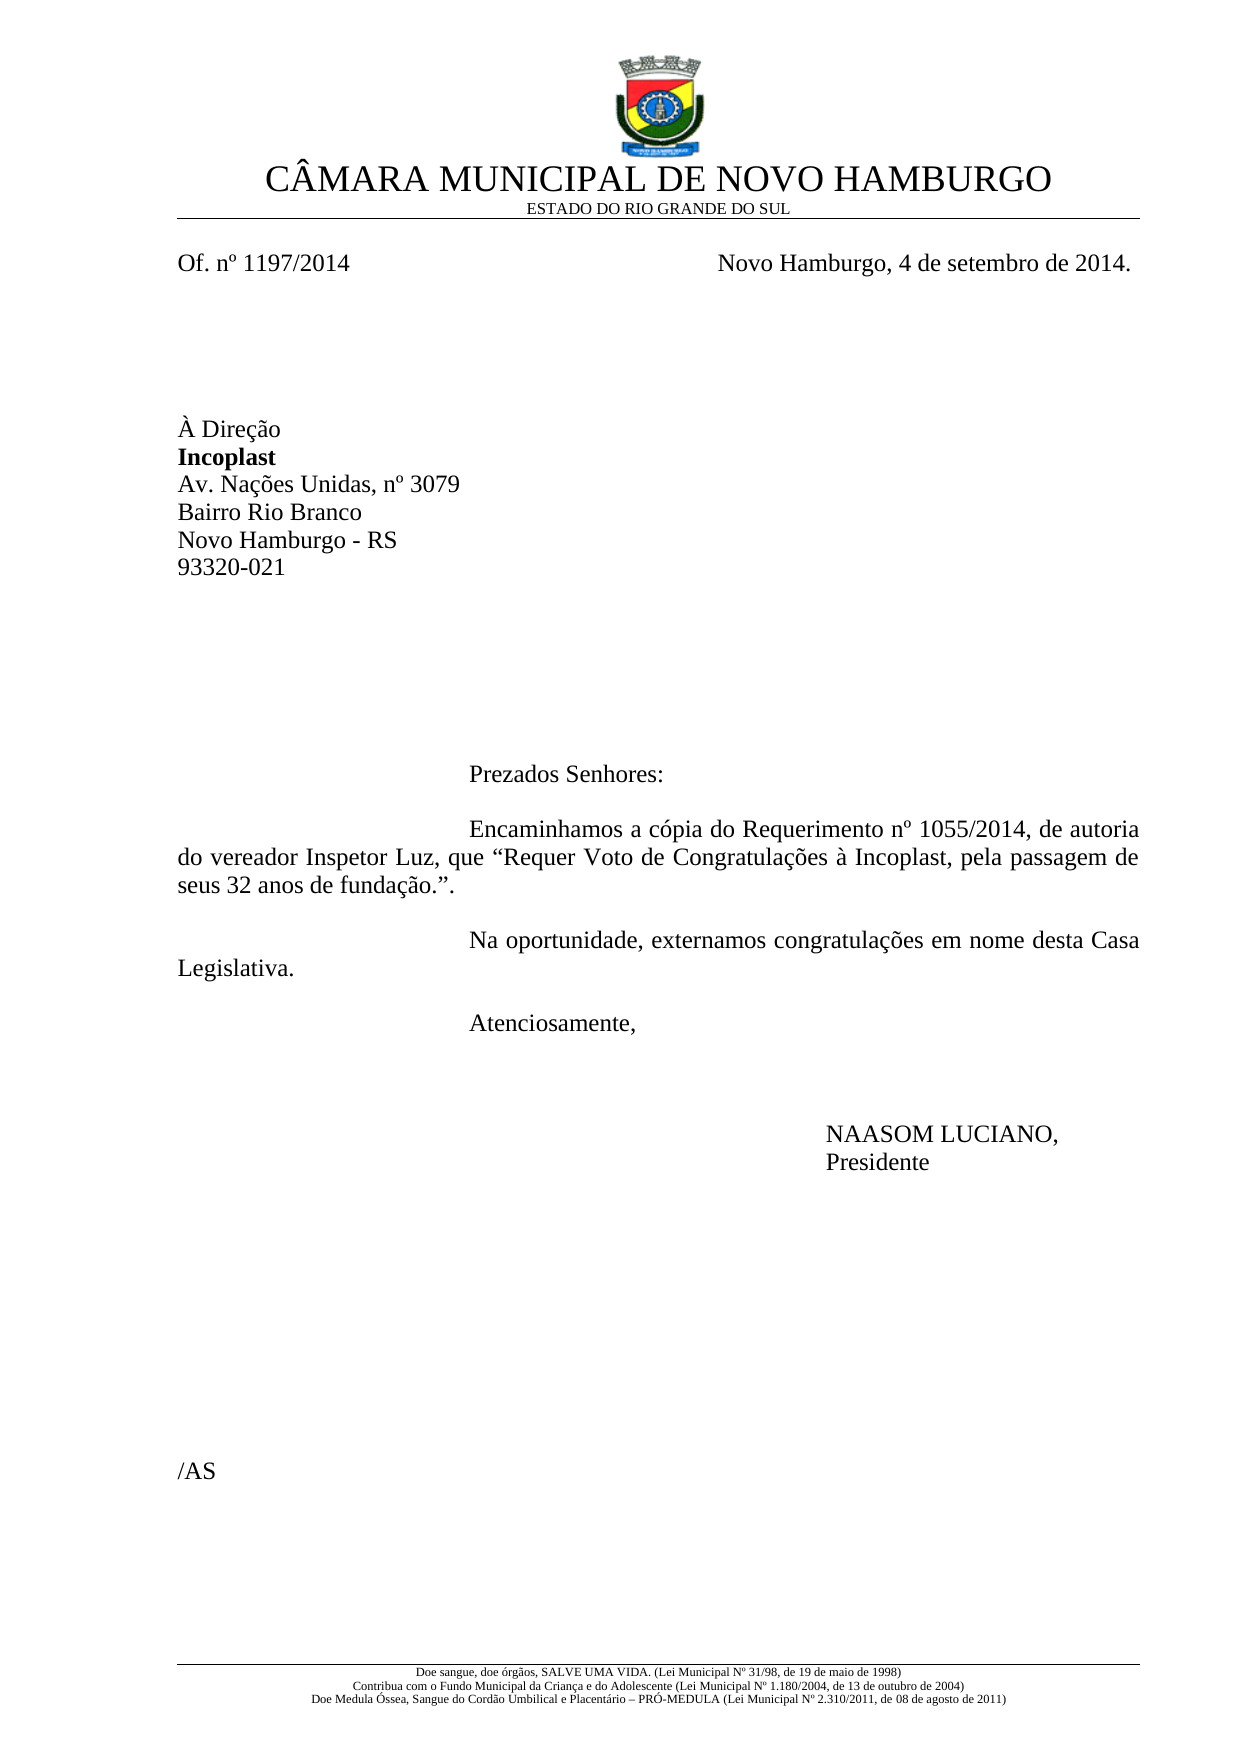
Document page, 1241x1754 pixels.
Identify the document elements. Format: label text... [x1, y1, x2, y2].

text Presidente [826, 1148, 1140, 1176]
text Encaminhamos a cópia do Requerimento nº 1055/2014, de autoria do vereador Inspetor Luz, que “Requer Voto de Congratulações à Incoplast, pela passagem de seus 32 anos de fundação.”. [177, 815, 1140, 898]
text Na oportunidade, externamos congratulações em nome desta Casa Legislativa. [177, 926, 1140, 982]
text /AS [177, 1457, 1140, 1485]
text Prezados Senhores: [177, 760, 1140, 788]
text 93320-021 [177, 553, 1140, 581]
text Bairro Rio Branco [177, 498, 1140, 526]
text Av. Nações Unidas, nº 3079 [177, 470, 1140, 498]
text À Direção [177, 415, 1140, 443]
text Of. nº 1197/2014 Novo Hamburgo, 4 de setembro de 2014. [177, 249, 1140, 276]
text Atenciosamente, [177, 1009, 1140, 1037]
picture [608, 47, 709, 163]
text Incoplast [177, 443, 1140, 470]
text NAASOM LUCIANO, [826, 1120, 1140, 1148]
text Novo Hamburgo - RS [177, 526, 1140, 553]
